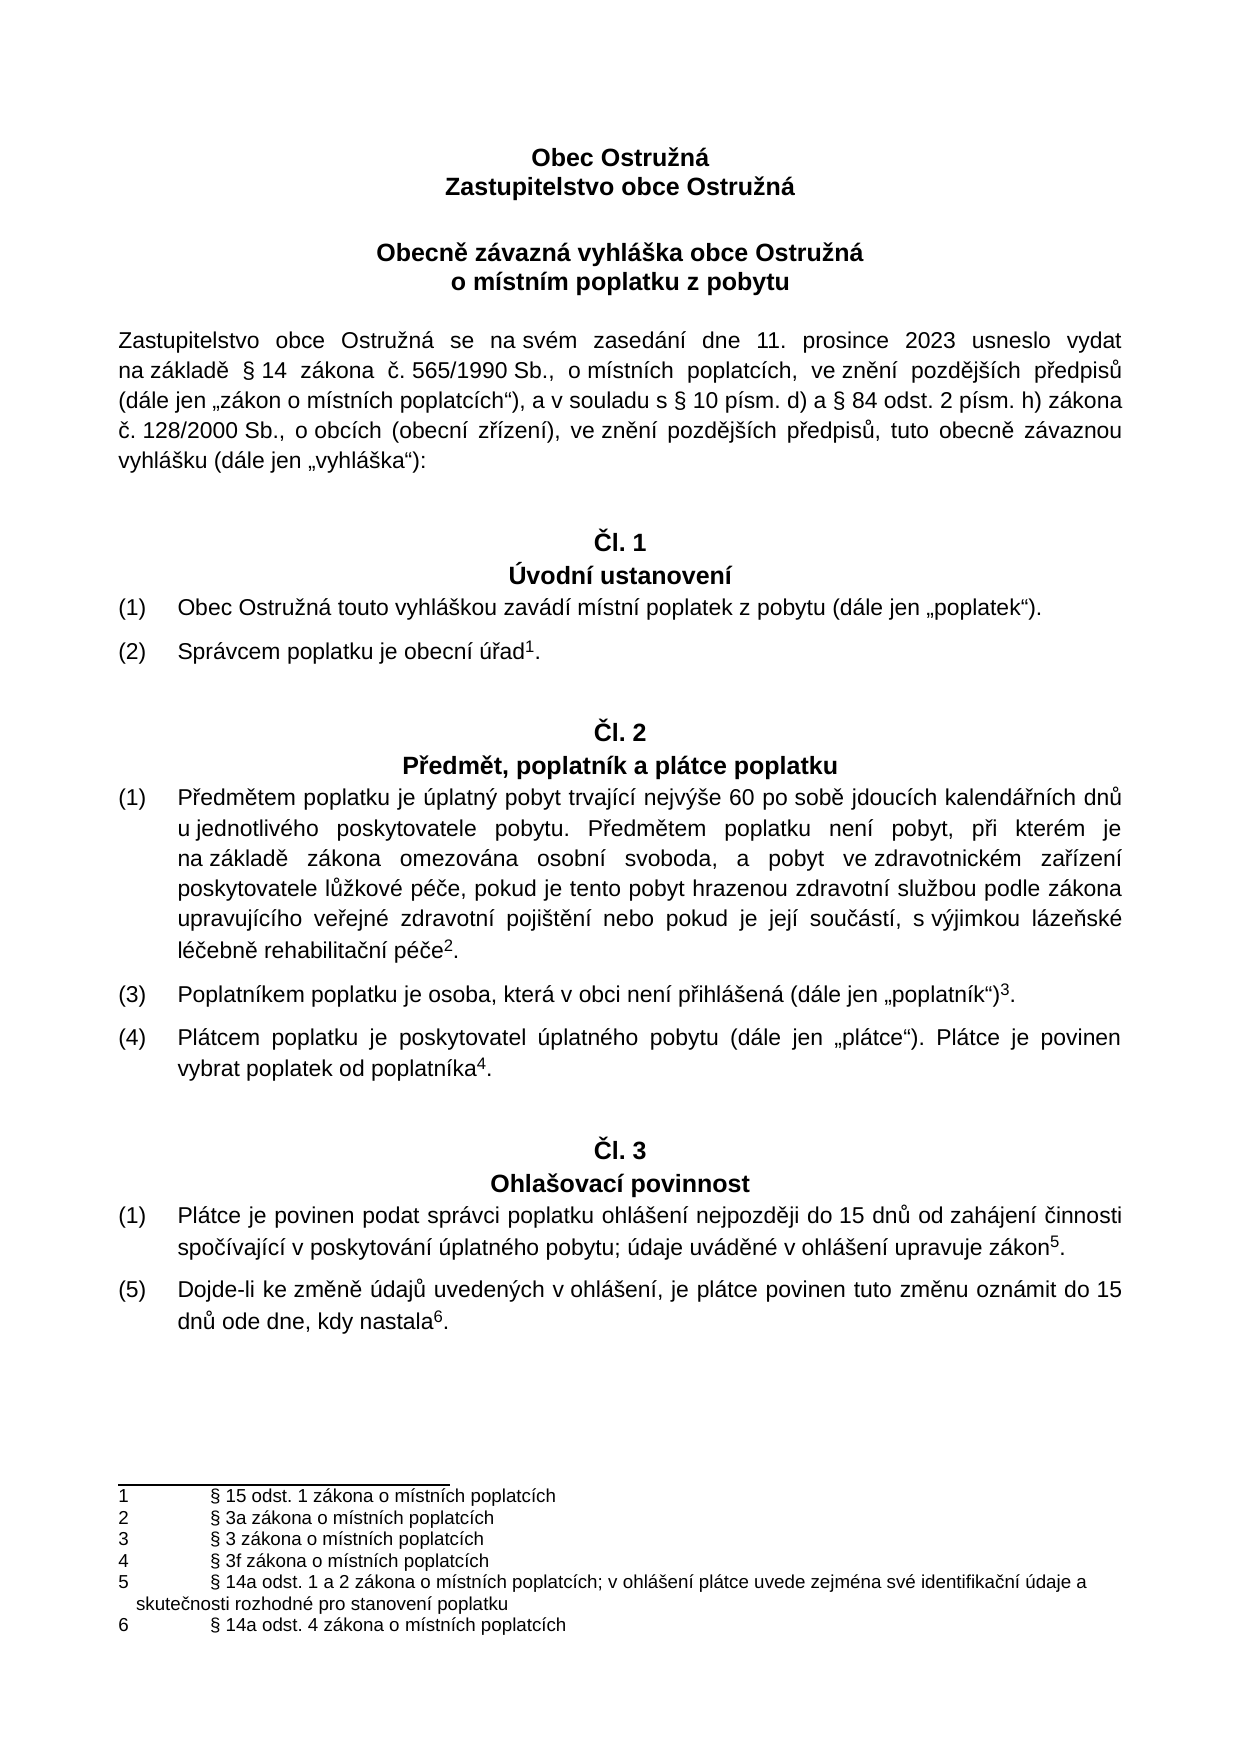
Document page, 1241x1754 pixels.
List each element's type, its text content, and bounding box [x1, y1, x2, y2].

list Správcem poplatku je obecní úřad. [118, 636, 1122, 664]
list § 14a odst. 1 a 2 zákona o místních poplatcích; v ohlášení plátce uvede zejména své identifikační údaje a skutečnosti rozhodné pro stanovení poplatku [118, 1571, 1122, 1614]
subtitle Čl. 3 Ohlašovací povinnost [118, 1136, 1122, 1198]
list § 3 zákona o místních poplatcích [118, 1528, 1122, 1549]
subtitle Čl. 1 Úvodní ustanovení [118, 528, 1122, 589]
subtitle Obecně závazná vyhláška obce Ostružná o místním poplatku z pobytu [118, 238, 1122, 295]
subtitle Čl. 2 Předmět, poplatník a plátce poplatku [118, 718, 1122, 780]
list § 14a odst. 4 zákona o místních poplatcích [118, 1614, 1122, 1636]
list § 15 odst. 1 zákona o místních poplatcích [118, 1485, 1122, 1506]
list Plátce je povinen podat správci poplatku ohlášení nejpozději do 15 dnů od zahájení činnosti spočívající v poskytování úplatného pobytu; údaje uváděné v ohlášení upravuje zákon. [118, 1202, 1122, 1260]
list § 3a zákona o místních poplatcích [118, 1506, 1122, 1528]
list Obec Ostružná touto vyhláškou zavádí místní poplatek z pobytu (dále jen „poplatek“). [118, 594, 1122, 620]
list Dojde-li ke změně údajů uvedených v ohlášení, je plátce povinen tuto změnu oznámit do 15 dnů ode dne, kdy nastala. [118, 1276, 1122, 1334]
list Předmětem poplatku je úplatný pobyt trvající nejvýše 60 po sobě jdoucích kalendářních dnů u jednotlivého poskytovatele pobytu. Předmětem poplatku není pobyt, při kterém je na základě zákona omezována osobní svoboda, a pobyt ve zdravotnickém zařízení poskytovatele lůžkové péče, pokud je tento pobyt hrazenou zdravotní službou podle zákona upravujícího veřejné zdravotní pojištění nebo pokud je její součástí, s výjimkou lázeňské léčebně rehabilitační péče. [118, 784, 1122, 963]
list Poplatníkem poplatku je osoba, která v obci není přihlášená (dále jen „poplatník“). [118, 979, 1122, 1007]
list Plátcem poplatku je poskytovatel úplatného pobytu (dále jen „plátce“). Plátce je povinen vybrat poplatek od poplatníka. [118, 1024, 1122, 1082]
text Zastupitelstvo obce Ostružná se na svém zasedání dne 11. prosince 2023 usneslo vydat na základě § 14 zákona č. 565/1990 Sb., o místních poplatcích, ve znění pozdějších předpisů (dále jen „zákon o místních poplatcích“), a v souladu s § 10 písm. d) a § 84 odst. 2 písm. h) zákona č. 128/2000 Sb., o obcích (obecní zřízení), ve znění pozdějších předpisů, tuto obecně závaznou vyhlášku (dále jen „vyhláška“): [118, 327, 1122, 474]
list § 3f zákona o místních poplatcích [118, 1549, 1122, 1571]
text Obec Ostružná Zastupitelstvo obce Ostružná [118, 143, 1122, 201]
